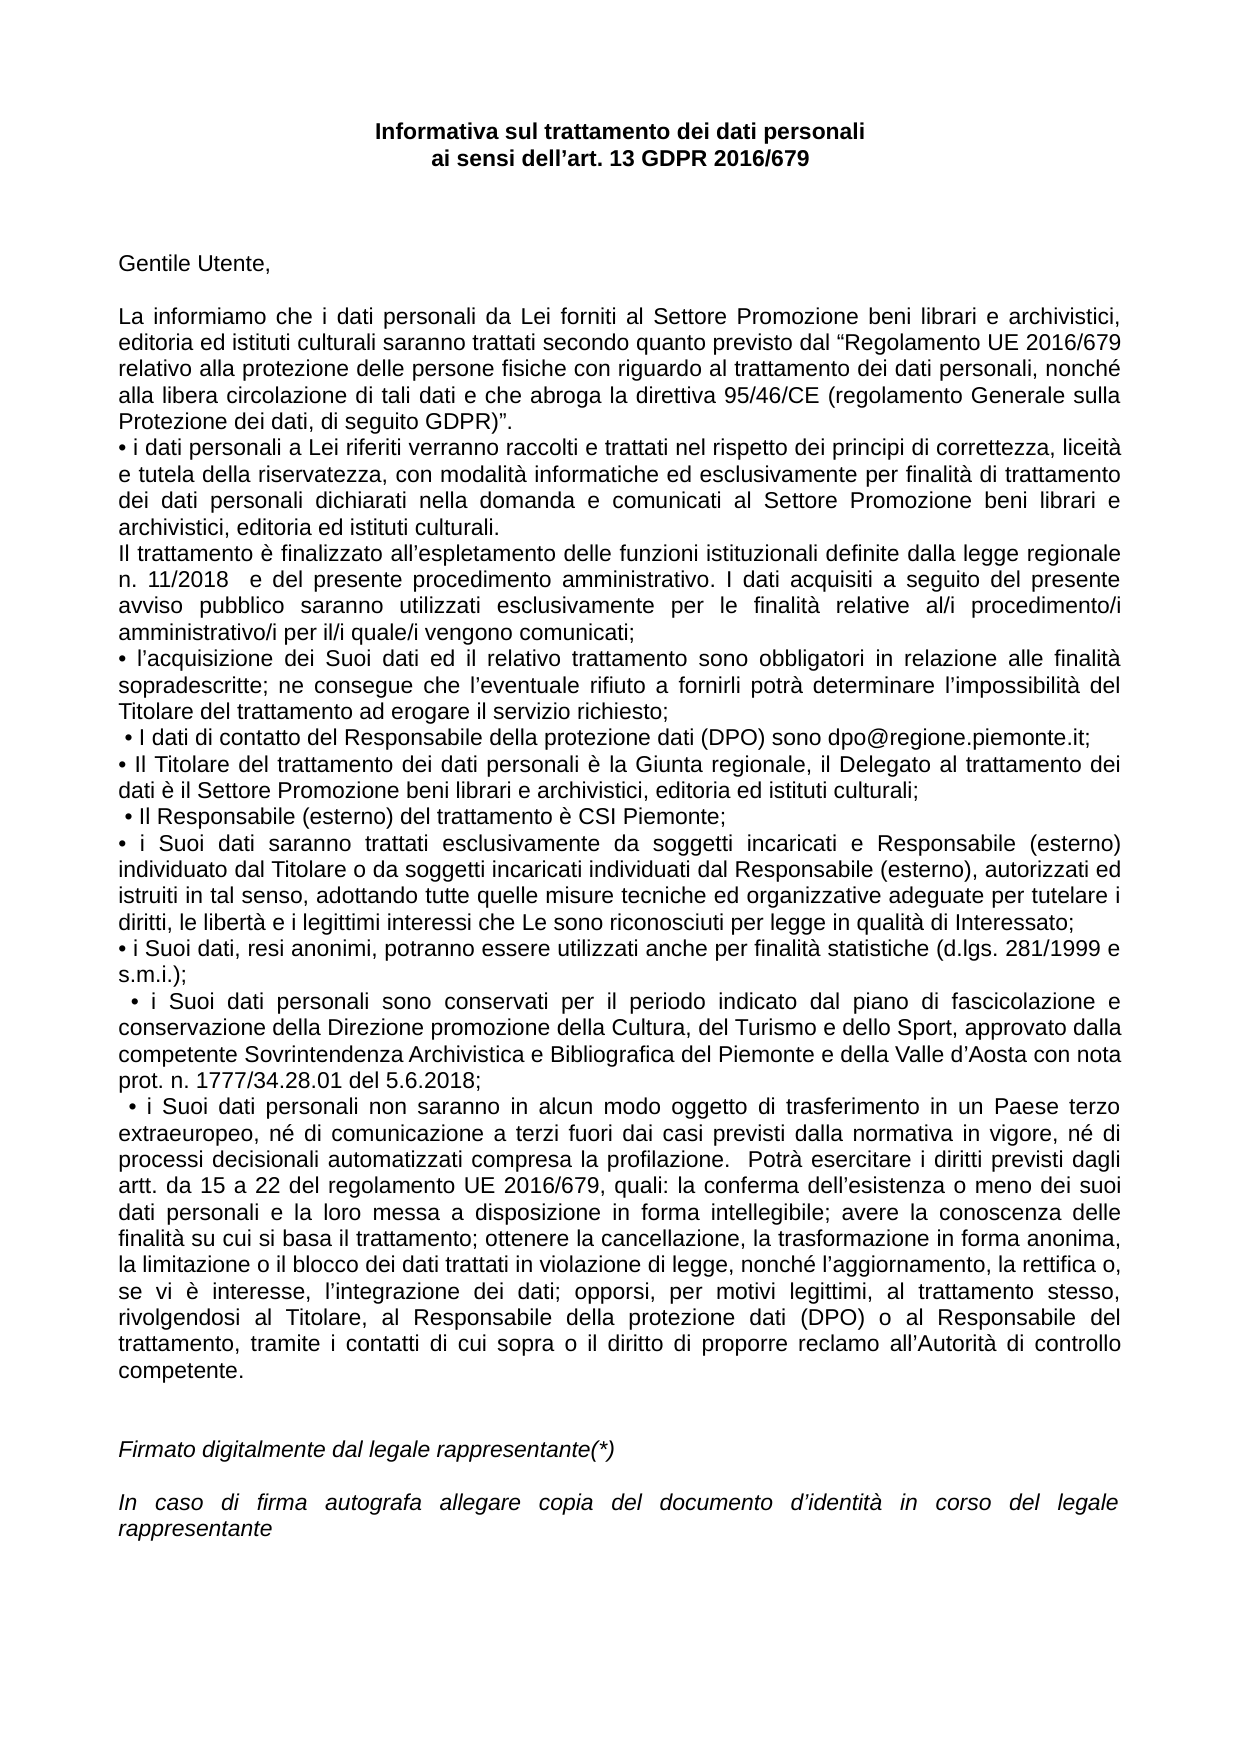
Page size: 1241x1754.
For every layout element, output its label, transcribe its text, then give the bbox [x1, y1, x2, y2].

text In caso di firma autografa allegare copia del documento d’identità in corso del legale rappresentante [118, 1488, 1122, 1541]
text • i Suoi dati personali sono conservati per il periodo indicato dal piano di fascicolazione e conservazione della Direzione promozione della Cultura, del Turismo e dello Sport, approvato dalla competente Sovrintendenza Archivistica e Bibliografica del Piemonte e della Valle d’Aosta con nota prot. n. 1777/34.28.01 del 5.6.2018; [118, 988, 1122, 1093]
text Il trattamento è finalizzato all’espletamento delle funzioni istituzionali definite dalla legge regionale n. 11/2018 e del presente procedimento amministrativo. I dati acquisiti a seguito del presente avviso pubblico saranno utilizzati esclusivamente per le finalità relative al/i procedimento/i amministrativo/i per il/i quale/i vengono comunicati; [118, 540, 1122, 645]
text Informativa sul trattamento dei dati personali [118, 118, 1122, 144]
text • Il Responsabile (esterno) del trattamento è CSI Piemonte; [118, 803, 1122, 830]
text • Il Titolare del trattamento dei dati personali è la Giunta regionale, il Delegato al trattamento dei dati è il Settore Promozione beni librari e archivistici, editoria ed istituti culturali; [118, 751, 1122, 803]
text • i Suoi dati, resi anonimi, potranno essere utilizzati anche per finalità statistiche (d.lgs. 281/1999 e s.m.i.); [118, 935, 1122, 988]
text • i Suoi dati personali non saranno in alcun modo oggetto di trasferimento in un Paese terzo extraeuropeo, né di comunicazione a terzi fuori dai casi previsti dalla normativa in vigore, né di processi decisionali automatizzati compresa la profilazione. Potrà esercitare i diritti previsti dagli artt. da 15 a 22 del regolamento UE 2016/679, quali: la conferma dell’esistenza o meno dei suoi dati personali e la loro messa a disposizione in forma intellegibile; avere la conoscenza delle finalità su cui si basa il trattamento; ottenere la cancellazione, la trasformazione in forma anonima, la limitazione o il blocco dei dati trattati in violazione di legge, nonché l’aggiornamento, la rettifica o, se vi è interesse, l’integrazione dei dati; opporsi, per motivi legittimi, al trattamento stesso, rivolgendosi al Titolare, al Responsabile della protezione dati (DPO) o al Responsabile del trattamento, tramite i contatti di cui sopra o il diritto di proporre reclamo all’Autorità di controllo competente. [118, 1093, 1122, 1383]
text • l’acquisizione dei Suoi dati ed il relativo trattamento sono obbligatori in relazione alle finalità sopradescritte; ne consegue che l’eventuale rifiuto a fornirli potrà determinare l’impossibilità del Titolare del trattamento ad erogare il servizio richiesto; [118, 645, 1122, 724]
text • I dati di contatto del Responsabile della protezione dati (DPO) sono dpo@regione.piemonte.it; [118, 724, 1122, 751]
text Firmato digitalmente dal legale rappresentante(*) [118, 1436, 1122, 1462]
text Gentile Utente, [118, 250, 1122, 276]
text • i dati personali a Lei riferiti verranno raccolti e trattati nel rispetto dei principi di correttezza, liceità e tutela della riservatezza, con modalità informatiche ed esclusivamente per finalità di trattamento dei dati personali dichiarati nella domanda e comunicati al Settore Promozione beni librari e archivistici, editoria ed istituti culturali. [118, 434, 1122, 540]
text La informiamo che i dati personali da Lei forniti al Settore Promozione beni librari e archivistici, editoria ed istituti culturali saranno trattati secondo quanto previsto dal “Regolamento UE 2016/679 relativo alla protezione delle persone fisiche con riguardo al trattamento dei dati personali, nonché alla libera circolazione di tali dati e che abroga la direttiva 95/46/CE (regolamento Generale sulla Protezione dei dati, di seguito GDPR)”. [118, 303, 1122, 434]
text • i Suoi dati saranno trattati esclusivamente da soggetti incaricati e Responsabile (esterno) individuato dal Titolare o da soggetti incaricati individuati dal Responsabile (esterno), autorizzati ed istruiti in tal senso, adottando tutte quelle misure tecniche ed organizzative adeguate per tutelare i diritti, le libertà e i legittimi interessi che Le sono riconosciuti per legge in qualità di Interessato; [118, 830, 1122, 935]
text ai sensi dell’art. 13 GDPR 2016/679 [118, 144, 1122, 171]
